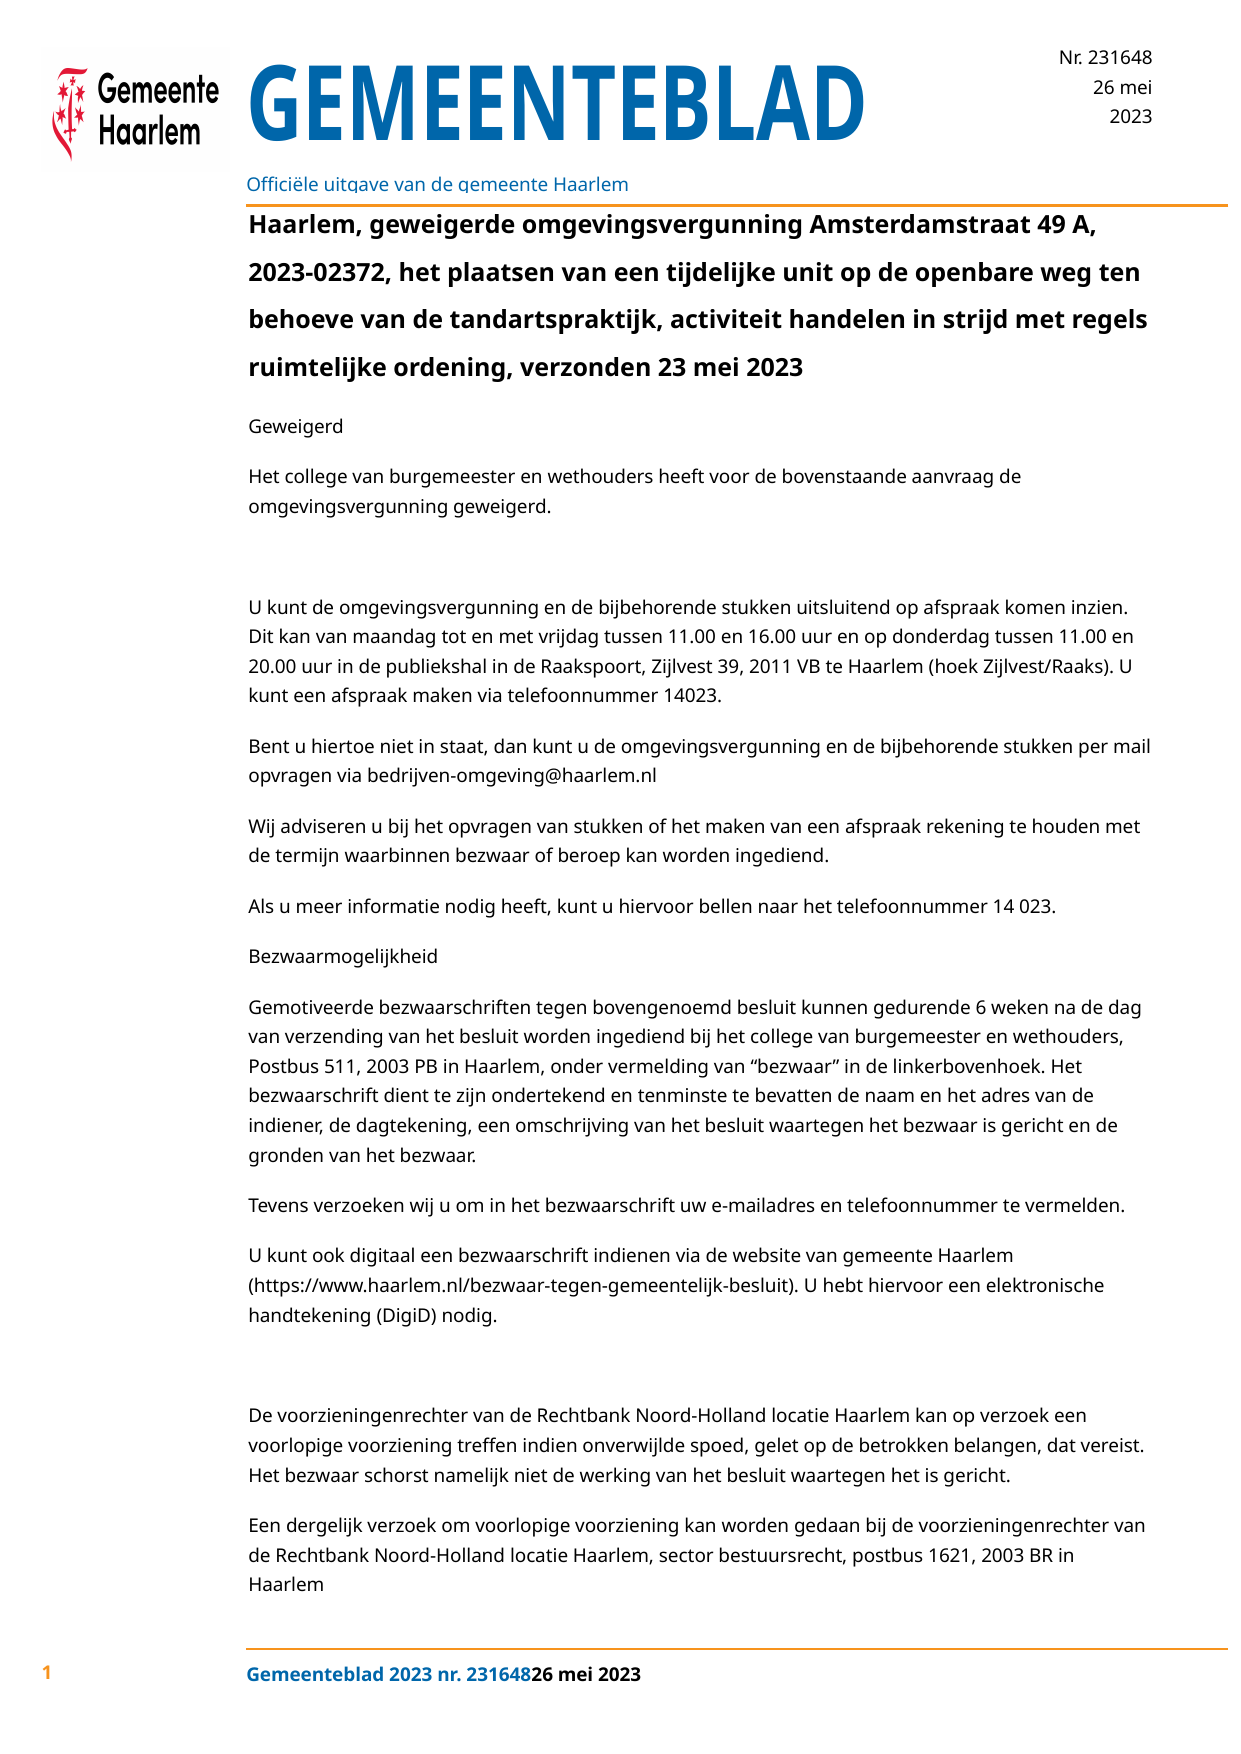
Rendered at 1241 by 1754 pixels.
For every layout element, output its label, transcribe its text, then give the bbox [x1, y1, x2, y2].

text Wij adviseren u bij het opvragen van stukken of het maken van een afspraak rekening te houden met de termijn waarbinnen bezwaar of beroep kan worden ingediend. [248, 813, 1152, 868]
text Tevens verzoeken wij u om in het bezwaarschrift uw e-mailadres en telefoonnummer te vermelden. [248, 1192, 1152, 1218]
text Als u meer informatie nodig heeft, kunt u hiervoor bellen naar het telefoonnummer 14 023. [248, 893, 1152, 919]
text Het college van burgemeester en wethouders heeft voor de bovenstaande aanvraag de omgevingsvergunning geweigerd. [248, 463, 1152, 519]
picture [41, 47, 231, 172]
text Gemotiveerde bezwaarschriften tegen bovengenoemd besluit kunnen gedurende 6 weken na de dag van verzending van het besluit worden ingediend bij het college van burgemeester en wethouders, Postbus 511, 2003 PB in Haarlem, onder vermelding van “bezwaar” in de linkerbovenhoek. Het bezwaarschrift dient te zijn ondertekend en tenminste te bevatten de naam en het adres van de indiener, de dagtekening, een omschrijving van het besluit waartegen het bezwaar is gericht en de gronden van het bezwaar. [248, 994, 1152, 1168]
text De voorzieningenrechter van de Rechtbank Noord-Holland locatie Haarlem kan op verzoek een voorlopige voorziening treffen indien onverwijlde spoed, gelet op de betrokken belangen, dat vereist. Het bezwaar schorst namelijk niet de werking van het besluit waartegen het is gericht. [248, 1403, 1152, 1488]
text Een dergelijk verzoek om voorlopige voorziening kan worden gedaan bij de voorzieningenrechter van de Rechtbank Noord-Holland locatie Haarlem, sector bestuursrecht, postbus 1621, 2003 BR in Haarlem [248, 1512, 1152, 1597]
text Bezwaarmogelijkheid [248, 943, 1152, 969]
text Bent u hiertoe niet in staat, dan kunt u de omgevingsvergunning en de bijbehorende stukken per mail opvragen via bedrijven-omgeving@haarlem.nl [248, 733, 1152, 788]
text U kunt ook digitaal een bezwaarschrift indienen via de website van gemeente Haarlem (https://www.haarlem.nl/bezwaar-tegen-gemeentelijk-besluit). U hebt hiervoor een elektronische handtekening (DigiD) nodig. [248, 1243, 1152, 1328]
text Geweigerd [248, 413, 1152, 439]
text U kunt de omgevingsvergunning en de bijbehorende stukken uitsluitend op afspraak komen inzien. Dit kan van maandag tot en met vrijdag tussen 11.00 en 16.00 uur en op donderdag tussen 11.00 en 20.00 uur in de publiekshal in de Raakspoort, Zijlvest 39, 2011 VB te Haarlem (hoek Zijlvest/Raaks). U kunt een afspraak maken via telefoonnummer 14023. [248, 594, 1152, 708]
text Haarlem, geweigerde omgevingsvergunning Amsterdamstraat 49 A, 2023-02372, het plaatsen van een tijdelijke unit op de openbare weg ten behoeve van de tandartspraktijk, activiteit handelen in strijd met regels ruimtelijke ordening, verzonden 23 mei 2023 [248, 207, 1152, 384]
